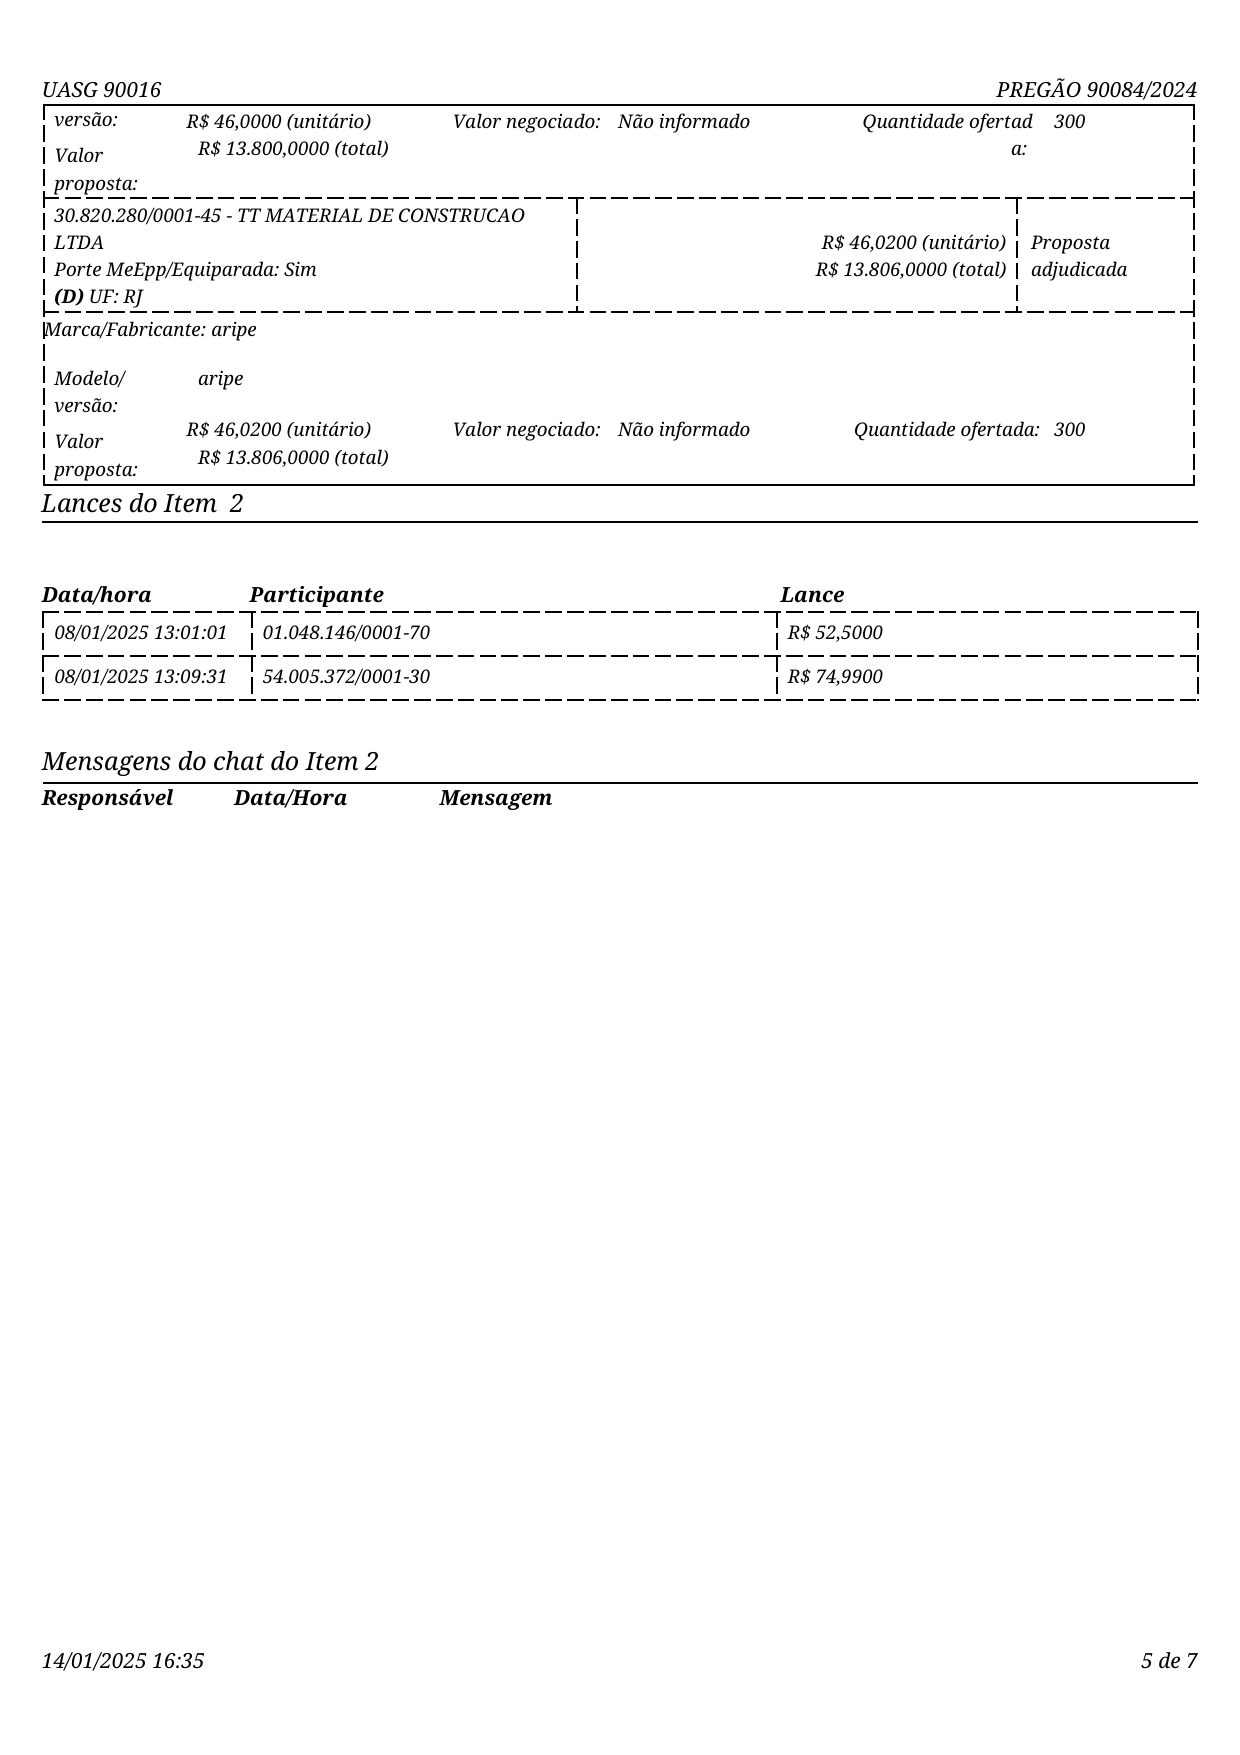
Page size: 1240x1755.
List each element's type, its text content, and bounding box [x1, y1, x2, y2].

subtitle Lances do Item 2 [41, 486, 1200, 519]
table_cell 30.820.280/0001-45 - TT MATERIAL DE CONSTRUCAO LTDA Porte MeEpp/Equiparada: Sim (D) UF: RJ [44, 197, 577, 311]
table_cell R$ 46,0200 (unitário) R$ 13.806,0000 (total) [788, 197, 1017, 311]
table_cell [577, 311, 787, 362]
table_cell Quantidade ofertada: [788, 412, 1044, 483]
table_cell R$ 46,0000 (unitário) Valor negocia R$ 13.800,0000 (total) [186, 106, 577, 197]
table_cell [777, 699, 1198, 782]
table_cell R$ 46,0200 (unitário) Valor negocia R$ 13.806,0000 (total) [186, 412, 577, 483]
table_cell do: Não informado [577, 412, 787, 483]
table_cell ada: [1017, 106, 1044, 197]
table_cell 300 [1044, 106, 1194, 197]
table_cell Marca/Fabricante: aripe [44, 311, 577, 362]
table_cell Mensagens do chat do Item 2 [43, 699, 777, 782]
table_cell [577, 363, 787, 412]
text Data/hora Participante Lance [42, 580, 1200, 609]
table_cell Quantidade ofert [788, 106, 1017, 197]
table_cell Proposta adjudicada [1017, 197, 1194, 311]
table_cell 300 [1044, 412, 1194, 483]
text Responsável Data/Hora Mensagem [42, 783, 1200, 812]
table_header R$ 52,5000 [777, 611, 1198, 655]
table_cell 08/01/2025 13:09:31 [43, 655, 252, 699]
table_cell Modelo/versão: Valor proposta: [44, 363, 186, 483]
table_cell versão: Valor proposta: [44, 106, 186, 197]
table_cell [788, 311, 1194, 362]
table_cell do: Não informado [577, 106, 787, 197]
table_header 01.048.146/0001-70 [252, 611, 777, 655]
table_cell R$ 74,9900 [777, 655, 1198, 699]
table_cell [577, 197, 787, 311]
table_cell [788, 363, 1194, 412]
table_cell aripe [186, 363, 577, 412]
table_header 08/01/2025 13:01:01 [43, 611, 252, 655]
table_cell 54.005.372/0001-30 [252, 655, 777, 699]
